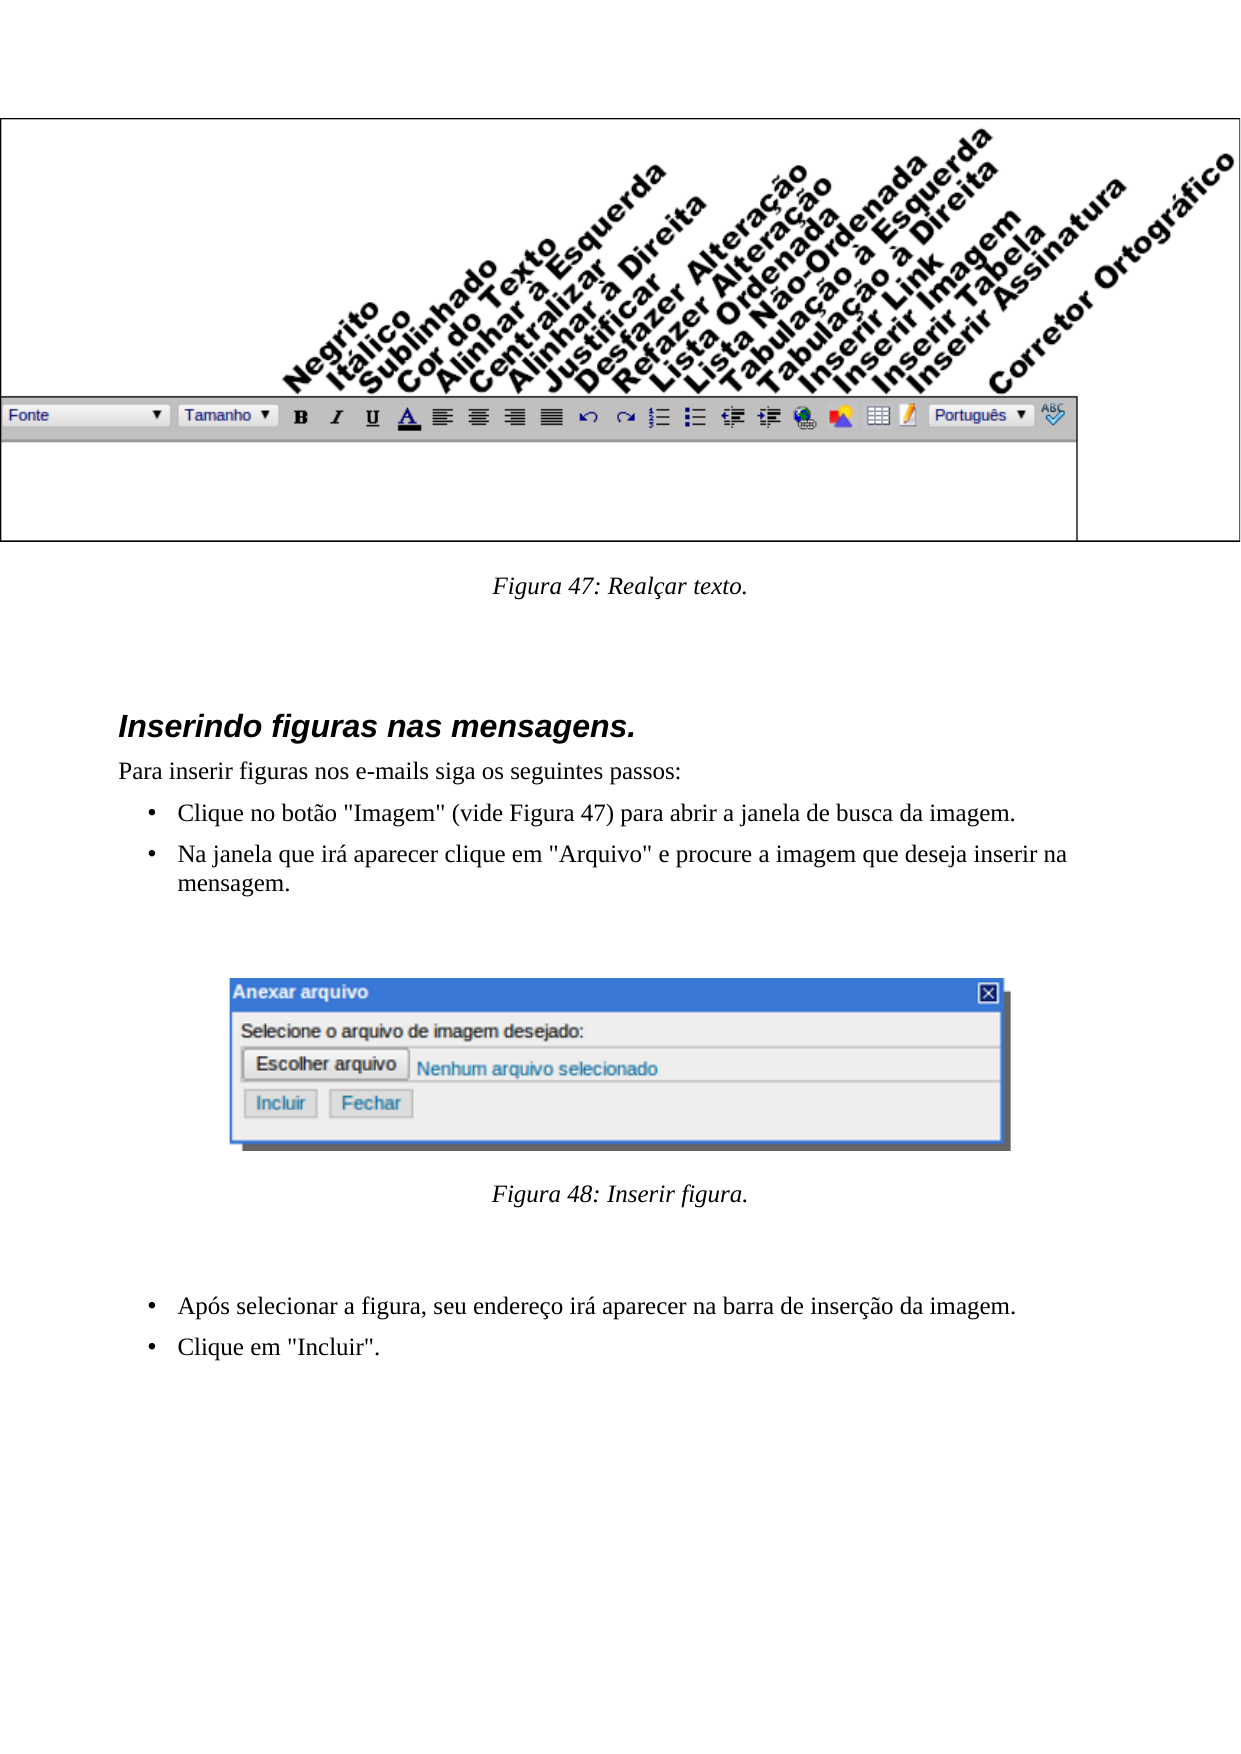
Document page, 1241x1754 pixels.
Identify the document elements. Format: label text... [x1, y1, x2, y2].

text Figura 47: Realçar texto. [118, 542, 1122, 599]
list Após selecionar a figura, seu endereço irá aparecer na barra de inserção da imagem. [148, 1291, 1122, 1319]
picture [229, 978, 1011, 1151]
picture [0, 118, 1241, 542]
list Clique em "Incluir". [148, 1332, 1122, 1361]
text Figura 48: Inserir figura. [118, 979, 1122, 1208]
subtitle Inserindo figuras nas mensagens. [118, 707, 1122, 744]
list Na janela que irá aparecer clique em "Arquivo" e procure a imagem que deseja inserir na mensagem. [148, 839, 1122, 896]
text Para inserir figuras nos e-mails siga os seguintes passos: [118, 756, 1122, 785]
list Clique no botão "Imagem" (vide Figura 47) para abrir a janela de busca da imagem. [148, 798, 1122, 826]
